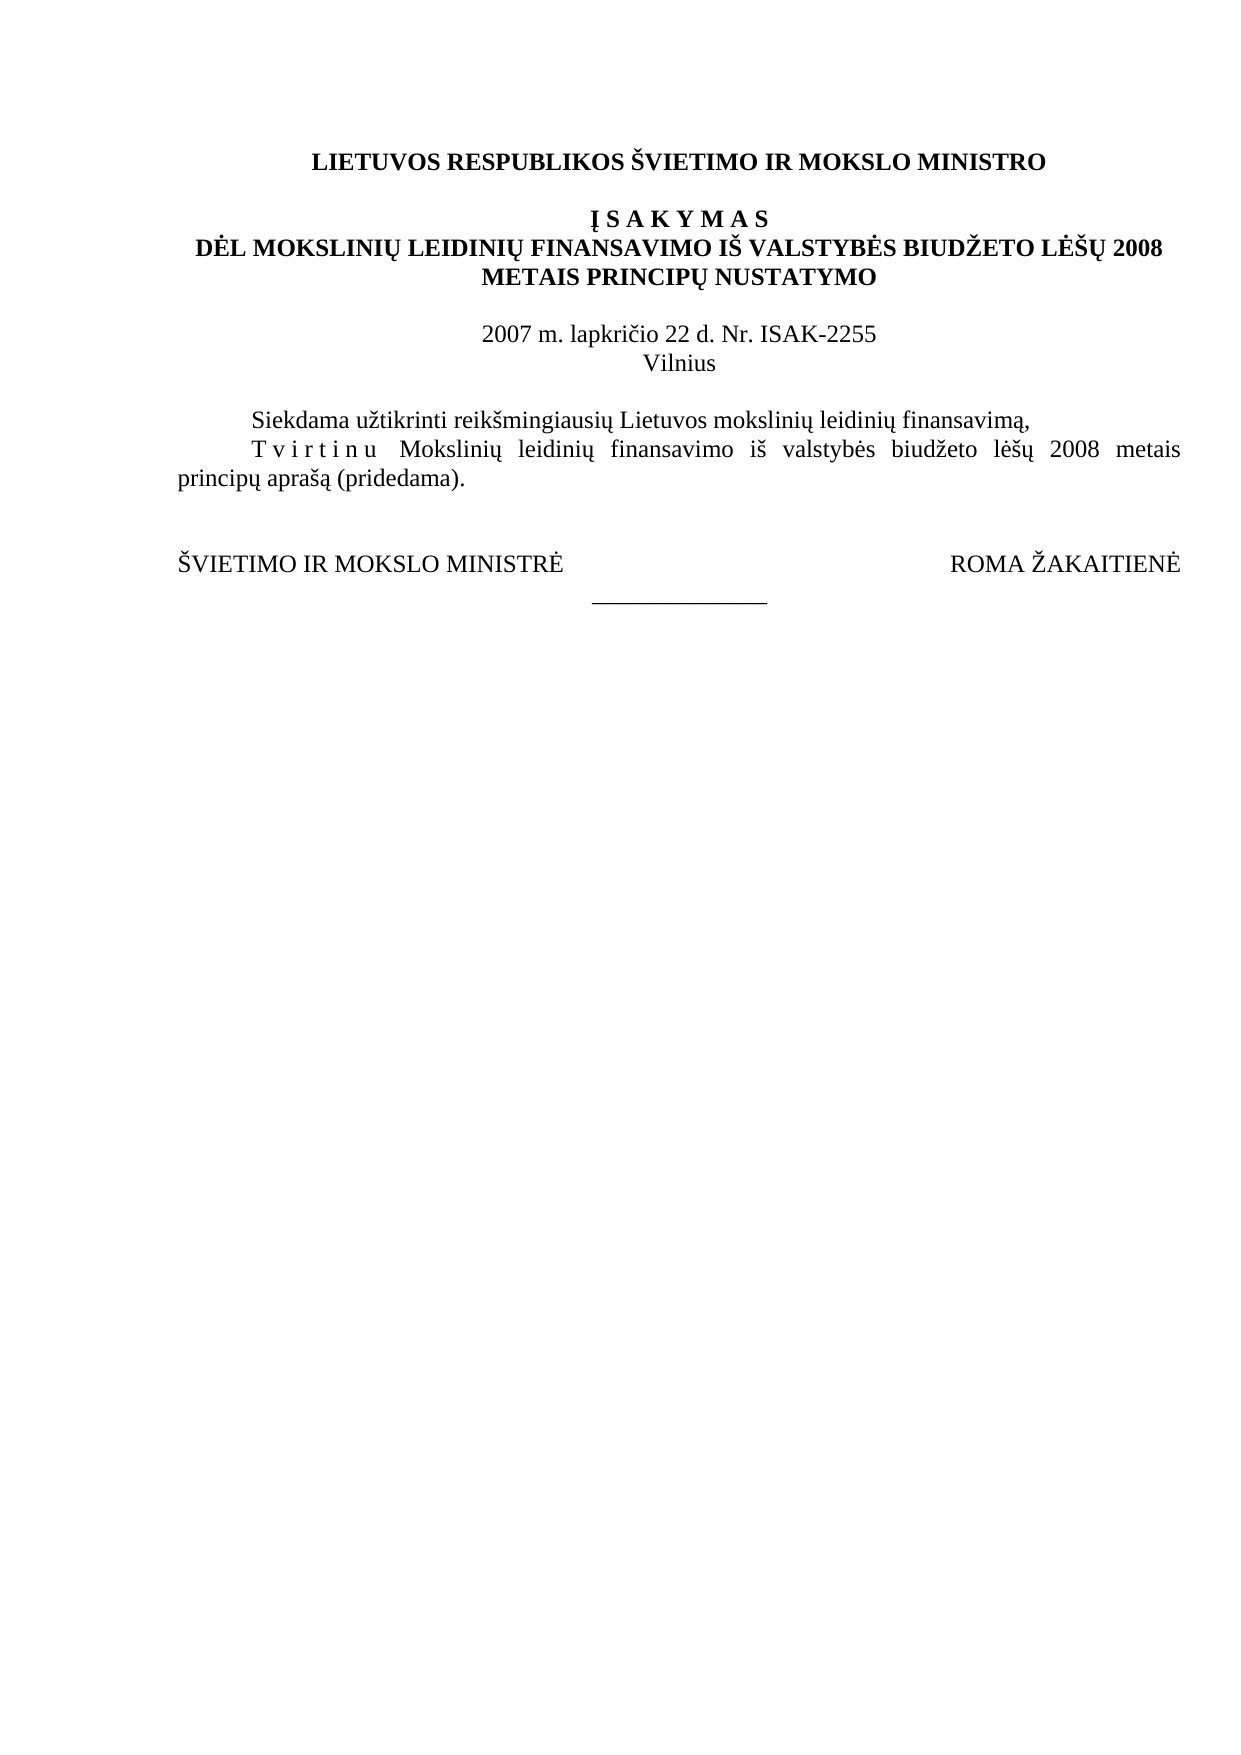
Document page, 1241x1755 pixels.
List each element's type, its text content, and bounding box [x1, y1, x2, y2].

text Siekdama užtikrinti reikšmingiausių Lietuvos mokslinių leidinių finansavimą, [177, 406, 1181, 434]
text ______________ [177, 578, 1181, 607]
text 2007 m. lapkričio 22 d. Nr. ISAK-2255 [177, 319, 1181, 348]
text LIETUVOS RESPUBLIKOS ŠVIETIMO IR MOKSLO MINISTRO [177, 147, 1181, 176]
text ŠVIETIMO IR MOKSLO MINISTRĖ ROMA ŽAKAITIENĖ [177, 549, 1181, 578]
text Į S A K Y M A S [177, 204, 1181, 233]
text Vilnius [177, 348, 1181, 377]
text Tvirtinu Mokslinių leidinių finansavimo iš valstybės biudžeto lėšų 2008 metais principų aprašą (pridedama). [177, 434, 1181, 492]
text DĖL MOKSLINIŲ LEIDINIŲ FINANSAVIMO IŠ VALSTYBĖS BIUDŽETO LĖŠŲ 2008 METAIS PRINCIPŲ NUSTATYMO [177, 233, 1181, 291]
